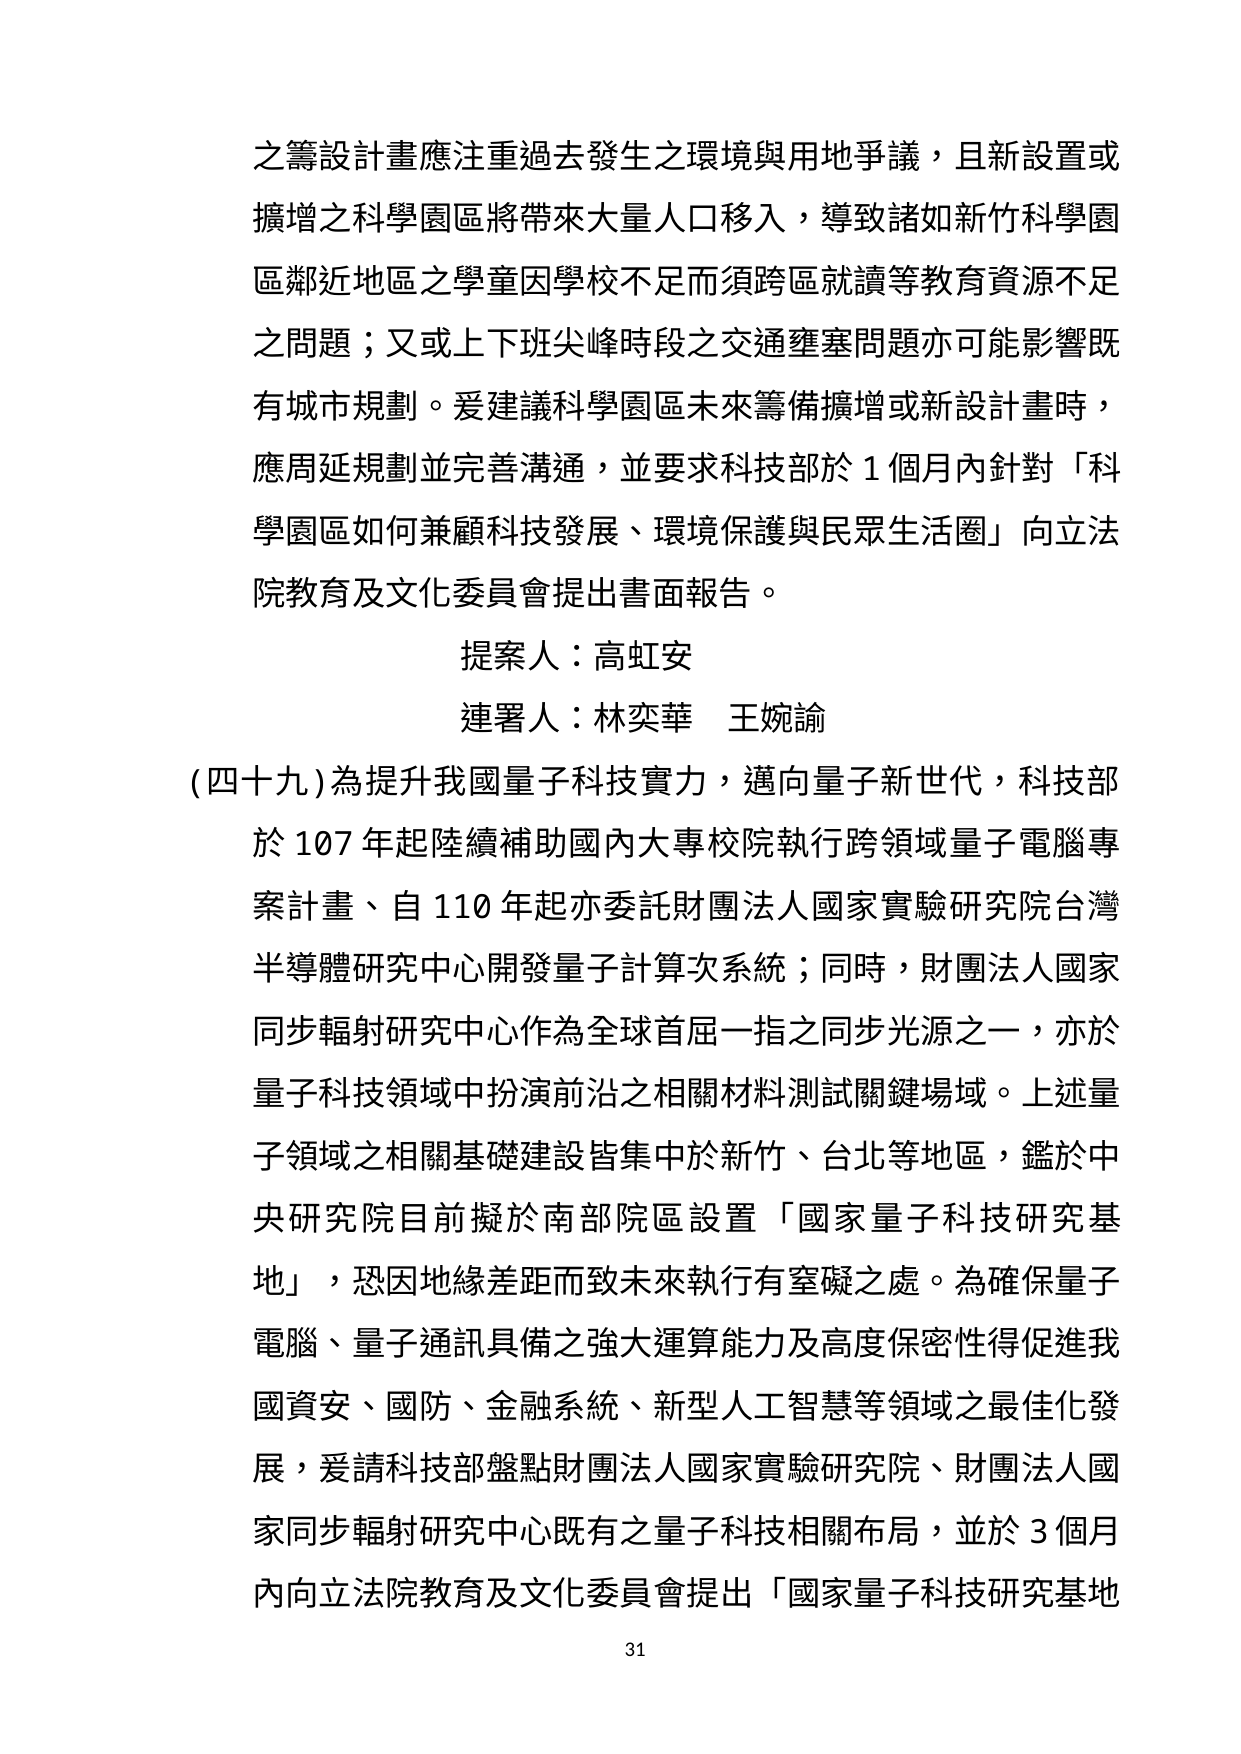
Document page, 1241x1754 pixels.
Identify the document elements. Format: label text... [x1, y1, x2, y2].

text 連署人：林奕華 王婉諭 [460, 675, 1122, 737]
text 提案人：高虹安 [460, 612, 1122, 675]
text 之籌設計畫應注重過去發生之環境與用地爭議，且新設置或擴增之科學園區將帶來大量人口移入，導致諸如新竹科學園區鄰近地區之學童因學校不足而須跨區就讀等教育資源不足之問題；又或上下班尖峰時段之交通壅塞問題亦可能影響既有城市規劃。爰建議科學園區未來籌備擴增或新設計畫時，應周延規劃並完善溝通，並要求科技部於1個月內針對「科學園區如何兼顧科技發展、環境保護與民眾生活圈」向立法院教育及文化委員會提出書面報告。 [185, 112, 1122, 612]
text (四十九)為提升我國量子科技實力，邁向量子新世代，科技部於107年起陸續補助國內大專校院執行跨領域量子電腦專案計畫、自110年起亦委託財團法人國家實驗研究院台灣半導體研究中心開發量子計算次系統；同時，財團法人國家同步輻射研究中心作為全球首屈一指之同步光源之一，亦於量子科技領域中扮演前沿之相關材料測試關鍵場域。上述量子領域之相關基礎建設皆集中於新竹、台北等地區，鑑於中央研究院目前擬於南部院區設置「國家量子科技研究基地」，恐因地緣差距而致未來執行有窒礙之處。為確保量子電腦、量子通訊具備之強大運算能力及高度保密性得促進我國資安、國防、金融系統、新型人工智慧等領域之最佳化發展，爰請科技部盤點財團法人國家實驗研究院、財團法人國家同步輻射研究中心既有之量子科技相關布局，並於3個月內向立法院教育及文化委員會提出「國家量子科技研究基地 [185, 737, 1122, 1612]
